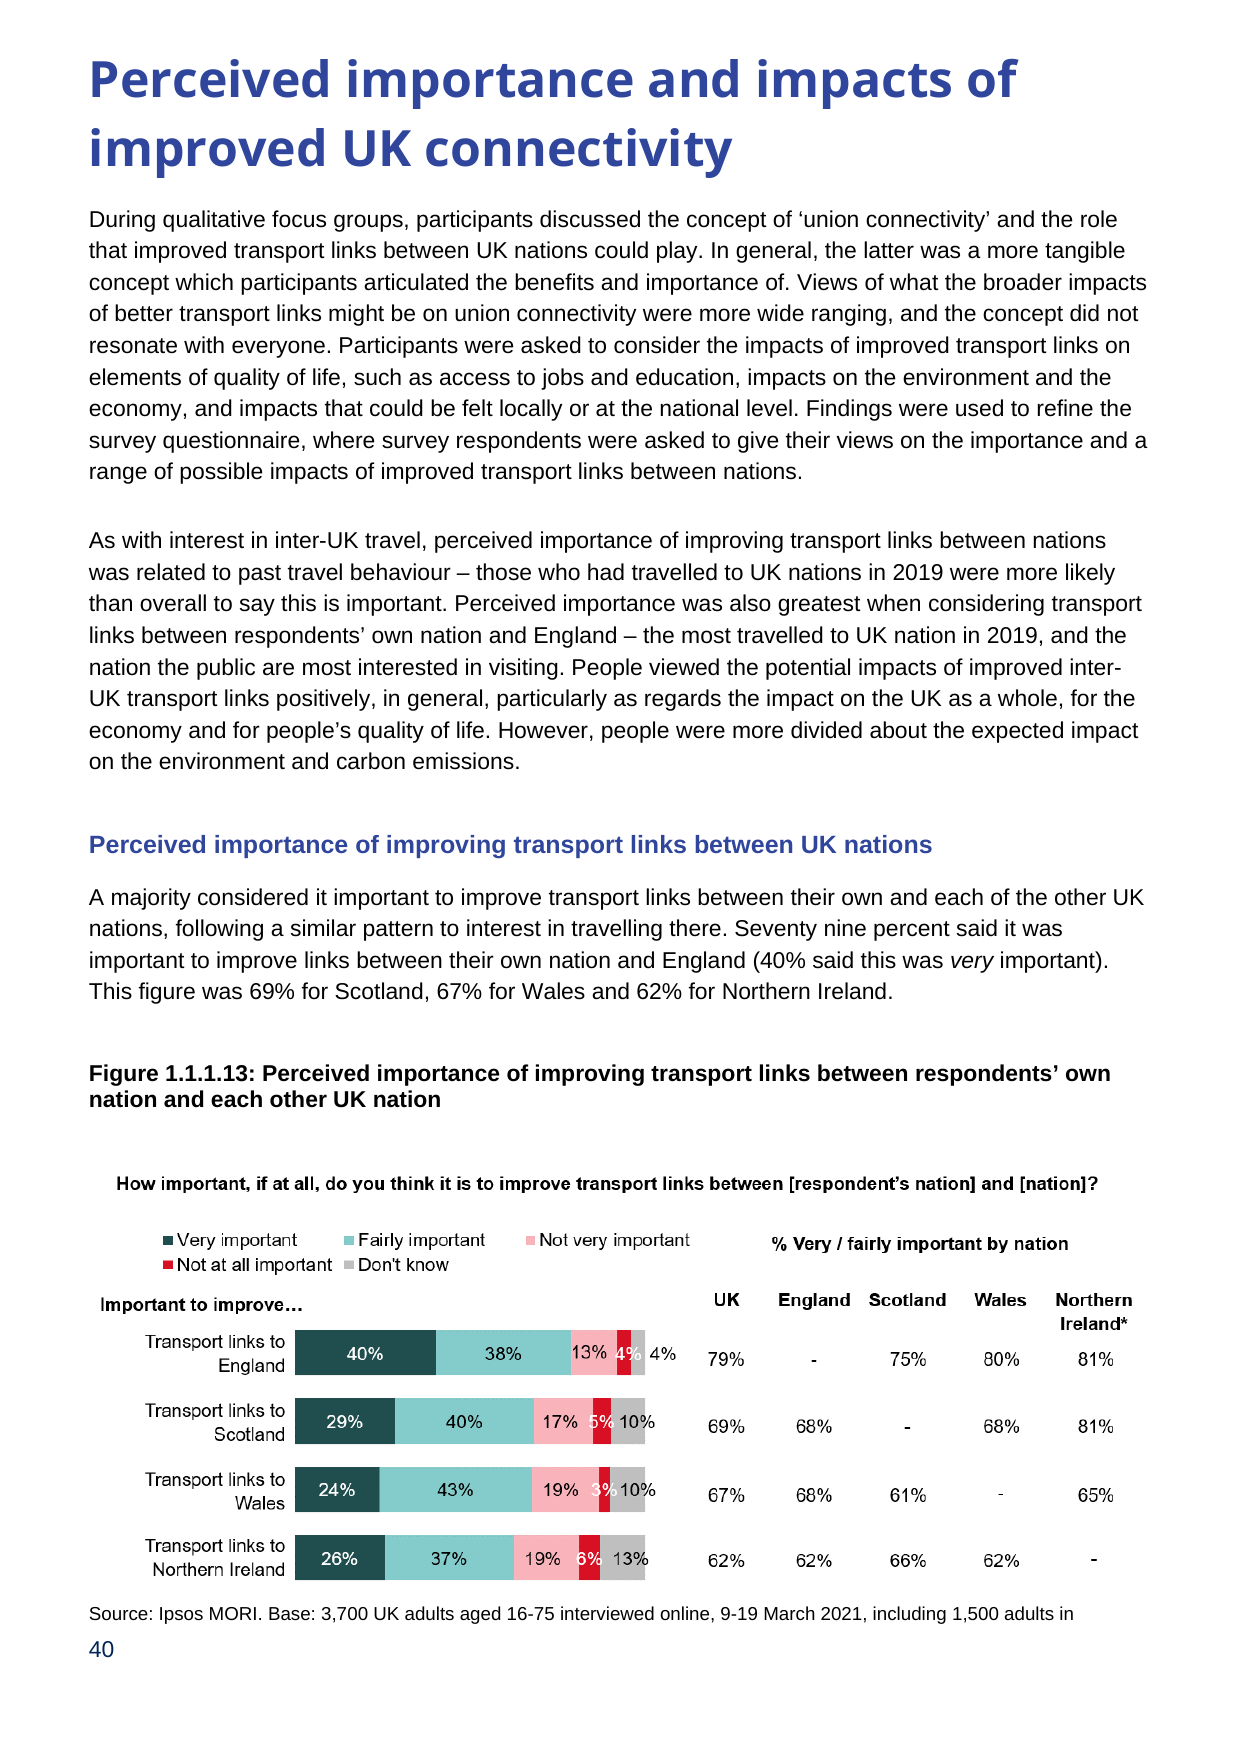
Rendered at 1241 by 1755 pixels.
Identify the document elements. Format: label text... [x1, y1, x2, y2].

list Perceived importance of improving transport links between respondents’ own nation and each other UK nation [89, 1060, 1122, 1112]
text During qualitative focus groups, participants discussed the concept of ‘union connectivity’ and the role that improved transport links between UK nations could play. In general, the latter was a more tangible concept which participants articulated the benefits and importance of. Views of what the broader impacts of better transport links might be on union connectivity were more wide ranging, and the concept did not resonate with everyone. Participants were asked to consider the impacts of improved transport links on elements of quality of life, such as access to jobs and education, impacts on the environment and the economy, and impacts that could be felt locally or at the national level. Findings were used to refine the survey questionnaire, where survey respondents were asked to give their views on the importance and a range of possible impacts of improved transport links between nations. [89, 206, 1152, 484]
text Source: Ipsos MORI. Base: 3,700 UK adults aged 16-75 interviewed online, 9-19 March 2021, including 1,500 adults in [89, 1137, 1152, 1624]
subtitle Perceived importance and impacts of improved UK connectivity [89, 44, 1152, 181]
list A majority considered it important to improve transport links between their own and each of the other UK nations, following a similar pattern to interest in travelling there. Seventy nine percent said it was important to improve links between their own nation and England (40% said this was very important). This figure was 69% for Scotland, 67% for Wales and 62% for Northern Ireland. [89, 883, 1152, 1004]
subtitle Perceived importance of improving transport links between UK nations [89, 830, 1152, 858]
list As with interest in inter-UK travel, perceived importance of improving transport links between nations was related to past travel behaviour – those who had travelled to UK nations in 2019 were more likely than overall to say this is important. Perceived importance was also greatest when considering transport links between respondents’ own nation and England – the most travelled to UK nation in 2019, and the nation the public are most interested in visiting. People viewed the potential impacts of improved inter-UK transport links positively, in general, particularly as regards the impact on the UK as a whole, for the economy and for people’s quality of life. However, people were more divided about the expected impact on the environment and carbon emissions. [89, 527, 1152, 774]
